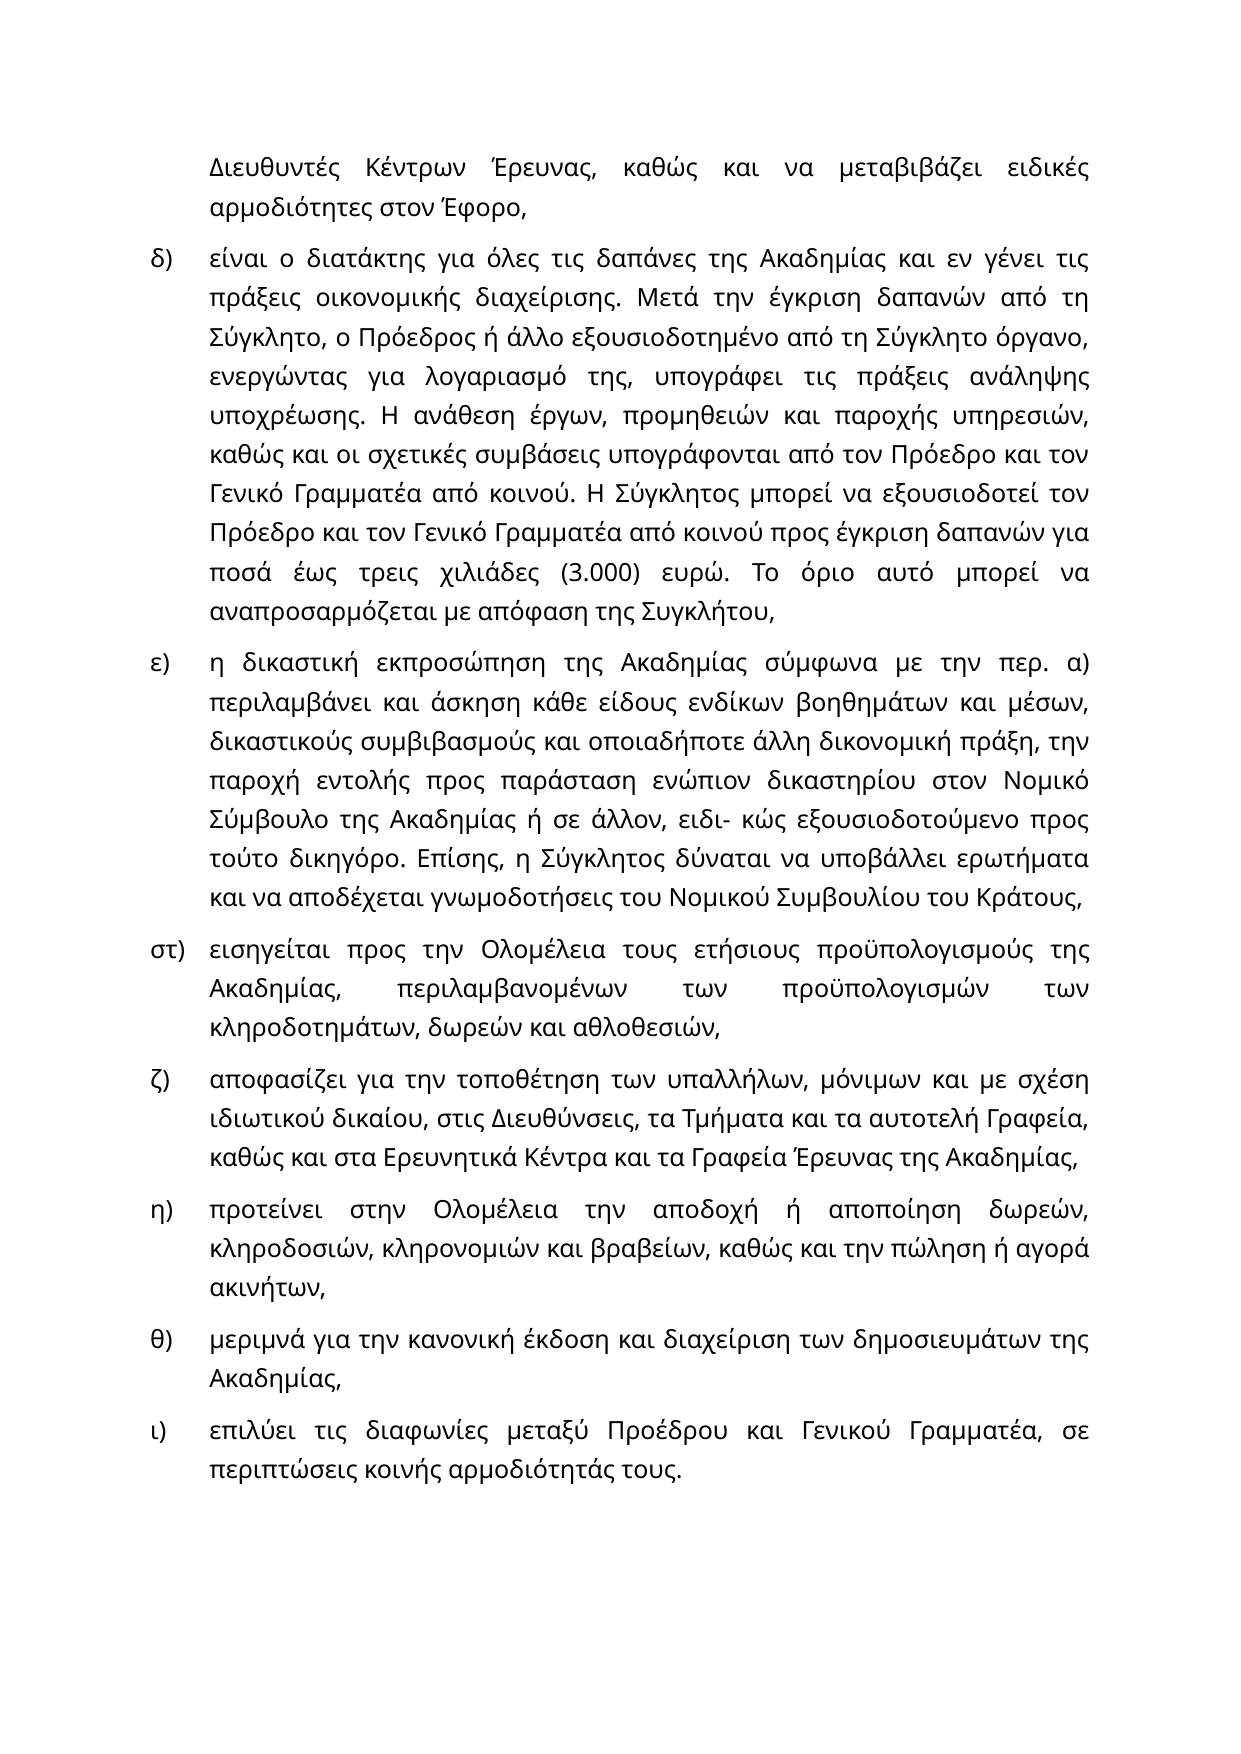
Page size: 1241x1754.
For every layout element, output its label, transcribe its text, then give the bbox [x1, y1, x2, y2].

list Διευθυντές Κέντρων Έρευνας, καθώς και να μεταβιβάζει ειδικές αρμοδιότητες στον Έφορο, [150, 150, 1090, 223]
list στ) εισηγείται προς την Ολομέλεια τους ετήσιους προϋπολογισμούς της Ακαδημίας, περιλαμβανομένων των προϋπολογισμών των κληροδοτημάτων, δωρεών και αθλοθεσιών, [150, 932, 1090, 1044]
list η) προτείνει στην Ολομέλεια την αποδοχή ή αποποίηση δωρεών, κληροδοσιών, κληρονομιών και βραβείων, καθώς και την πώληση ή αγορά ακινήτων, [150, 1192, 1090, 1304]
list δ) είναι ο διατάκτης για όλες τις δαπάνες της Ακαδημίας και εν γένει τις πράξεις οικονομικής διαχείρισης. Μετά την έγκριση δαπανών από τη Σύγκλητο, ο Πρόεδρος ή άλλο εξουσιοδοτημένο από τη Σύγκλητο όργανο, ενεργώντας για λογαριασμό της, υπογράφει τις πράξεις ανάληψης υποχρέωσης. Η ανάθεση έργων, προμηθειών και παροχής υπηρεσιών, καθώς και οι σχετικές συμβάσεις υπογράφονται από τον Πρόεδρο και τον Γενικό Γραμματέα από κοινού. Η Σύγκλητος μπορεί να εξουσιοδοτεί τον Πρόεδρο και τον Γενικό Γραμματέα από κοινού προς έγκριση δαπανών για ποσά έως τρεις χιλιάδες (3.000) ευρώ. Το όριο αυτό μπορεί να αναπροσαρμόζεται με απόφαση της Συγκλήτου, [150, 241, 1090, 627]
list ι) επιλύει τις διαφωνίες μεταξύ Προέδρου και Γενικού Γραμματέα, σε περιπτώσεις κοινής αρμοδιότητάς τους. [150, 1412, 1090, 1486]
list ζ) αποφασίζει για την τοποθέτηση των υπαλλήλων, μόνιμων και με σχέση ιδιωτικού δικαίου, στις Διευθύνσεις, τα Τμήματα και τα αυτοτελή Γραφεία, καθώς και στα Ερευνητικά Κέντρα και τα Γραφεία Έρευνας της Ακαδημίας, [150, 1062, 1090, 1174]
list ε) η δικαστική εκπροσώπηση της Ακαδημίας σύμφωνα με την περ. α) περιλαμβάνει και άσκηση κάθε είδους ενδίκων βοηθημάτων και μέσων, δικαστικούς συμβιβασμούς και οποιαδήποτε άλλη δικονομική πράξη, την παροχή εντολής προς παράσταση ενώπιον δικαστηρίου στον Νομικό Σύμβουλο της Ακαδημίας ή σε άλλον, ειδι- κώς εξουσιοδοτούμενο προς τούτο δικηγόρο. Επίσης, η Σύγκλητος δύναται να υποβάλλει ερωτήματα και να αποδέχεται γνωμοδοτήσεις του Νομικού Συμβουλίου του Κράτους, [150, 645, 1090, 914]
list θ) μεριμνά για την κανονική έκδοση και διαχείριση των δημοσιευμάτων της Ακαδημίας, [150, 1322, 1090, 1395]
